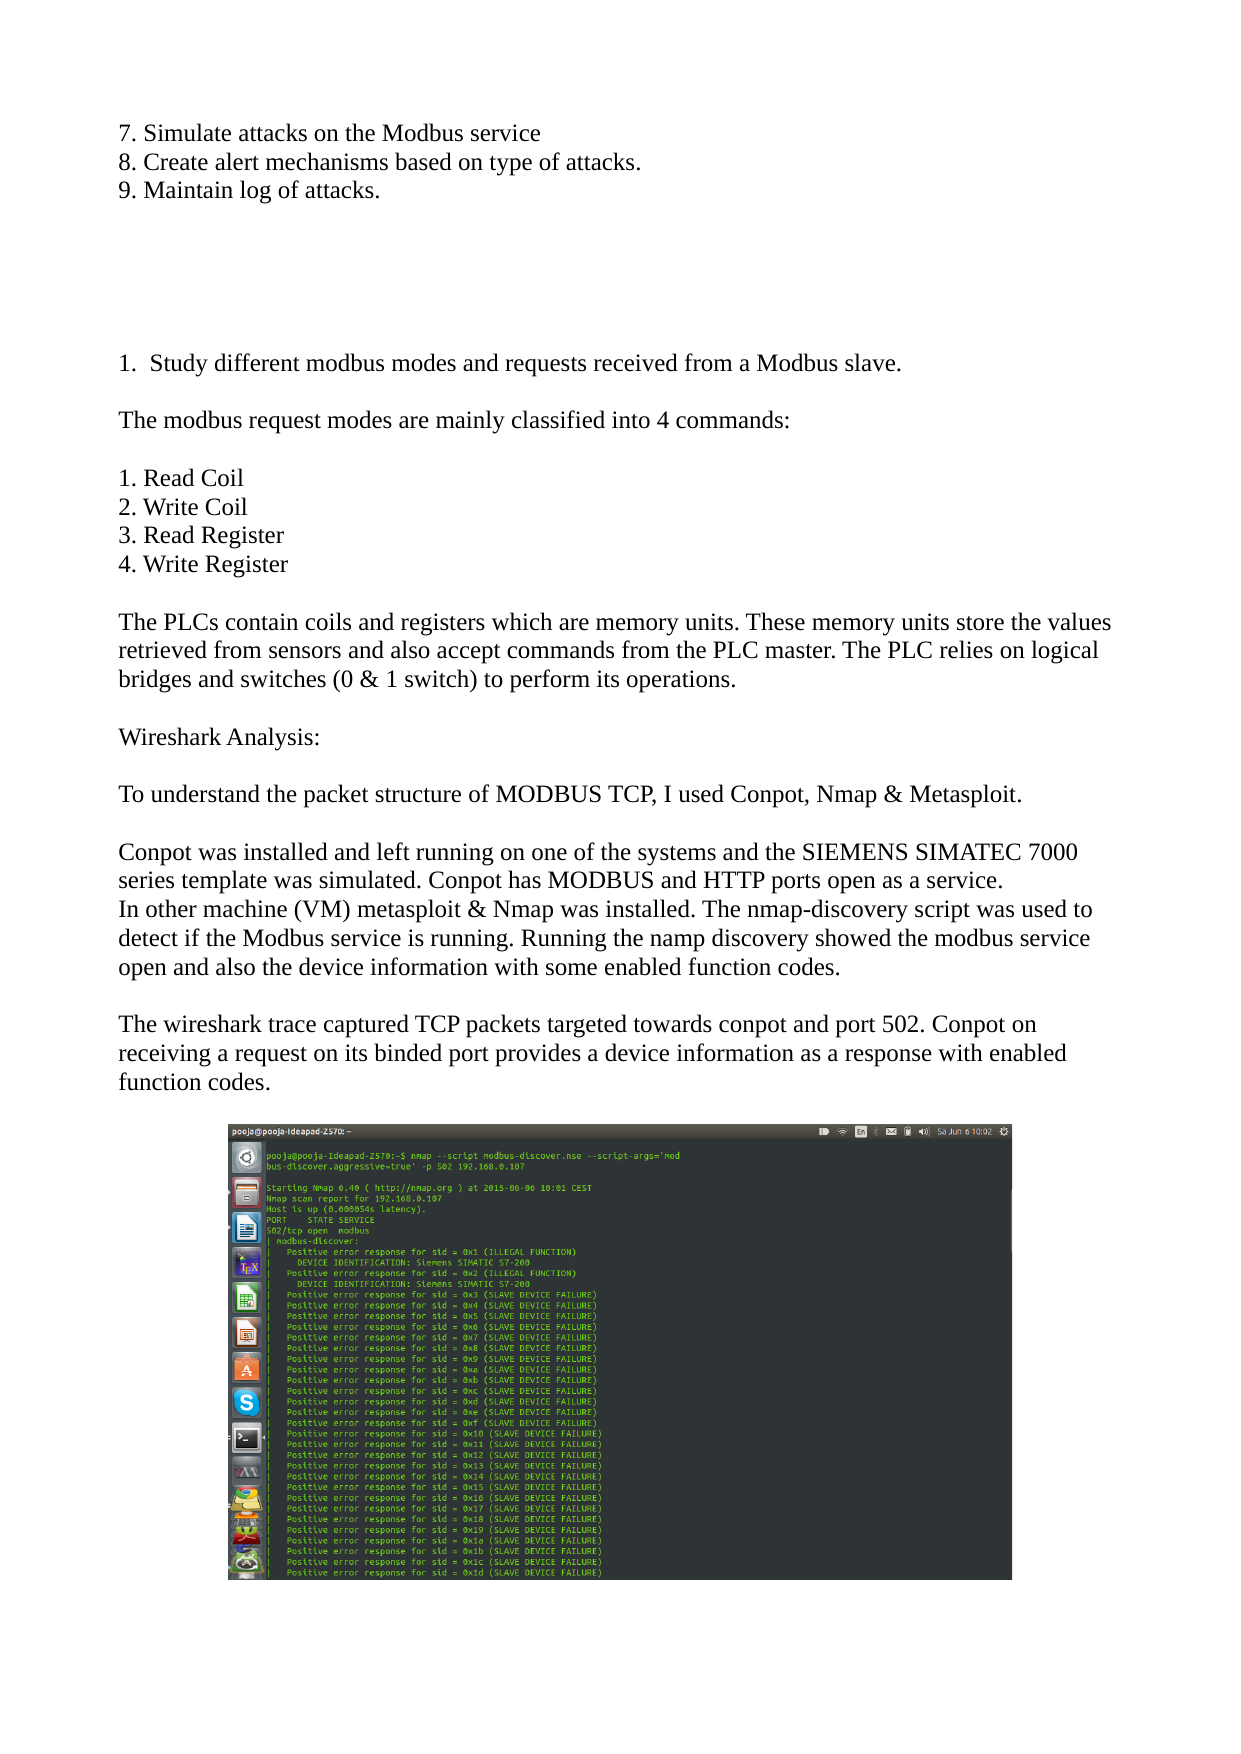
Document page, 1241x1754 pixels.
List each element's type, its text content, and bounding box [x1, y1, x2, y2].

text In other machine (VM) metasploit & Nmap was installed. The nmap-discovery script was used to detect if the Modbus service is running. Running the namp discovery showed the modbus service open and also the device information with some enabled function codes. [118, 894, 1122, 981]
text 9. Maintain log of attacks. [118, 176, 1122, 204]
picture [228, 1124, 1013, 1580]
text The wireshark trace captured TCP packets targeted towards conpot and port 502. Conpot on receiving a request on its binded port provides a device information as a response with enabled function codes. [118, 1009, 1122, 1096]
text 3. Read Register [118, 521, 1122, 549]
text Conpot was installed and left running on one of the systems and the SIEMENS SIMATEC 7000 series template was simulated. Conpot has MODBUS and HTTP ports open as a service. [118, 837, 1122, 894]
text 7. Simulate attacks on the Modbus service [118, 118, 1122, 147]
text 8. Create alert mechanisms based on type of attacks. [118, 147, 1122, 176]
text The PLCs contain coils and registers which are memory units. These memory units store the values retrieved from sensors and also accept commands from the PLC master. The PLC relies on logical bridges and switches (0 & 1 switch) to perform its operations. [118, 607, 1122, 693]
text The modbus request modes are mainly classified into 4 commands: [118, 406, 1122, 434]
text Wireshark Analysis: [118, 722, 1122, 751]
text 4. Write Register [118, 549, 1122, 578]
text To understand the packet structure of MODBUS TCP, I used Conpot, Nmap & Metasploit. [118, 779, 1122, 808]
text 1. Read Coil [118, 463, 1122, 492]
text 1. Study different modbus modes and requests received from a Modbus slave. [118, 348, 1122, 377]
text 2. Write Coil [118, 492, 1122, 521]
